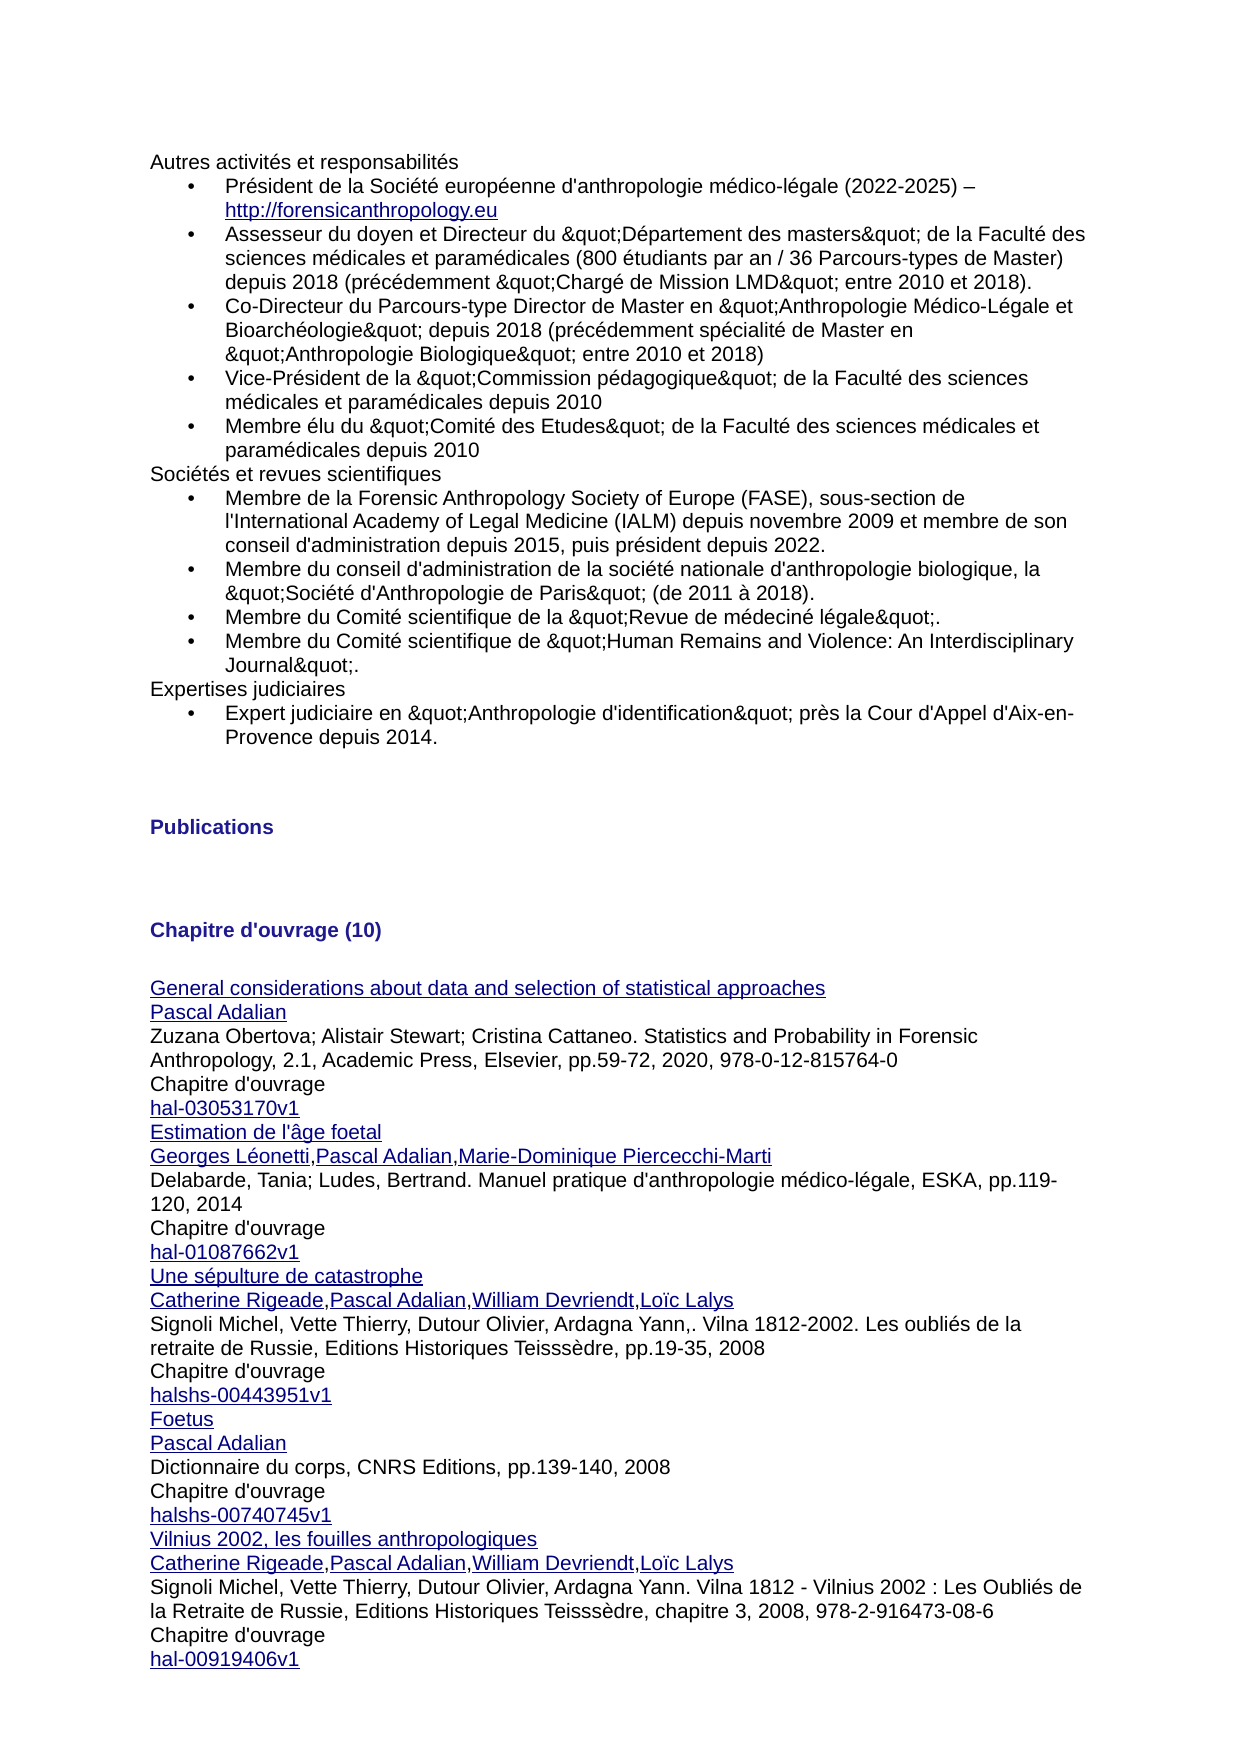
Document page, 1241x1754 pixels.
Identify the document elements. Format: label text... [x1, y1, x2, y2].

list Membre élu du &quot;Comité des Etudes&quot; de la Faculté des sciences médicales et paramédicales depuis 2010 [187, 413, 1090, 461]
list Membre du Comité scientifique de la &quot;Revue de médeciné légale&quot;. [187, 605, 1090, 629]
table_header General considerations about data and selection of statistical approaches Pascal Adalian Zuzana Obertova; Alistair Stewart; Cristina Cattaneo. Statistics and Probability in Forensic Anthropology, 2.1, Academic Press, Elsevier, pp.59-72, 2020, 978-0-12-815764-0 Chapitre d'ouvrage hal-03053170v1 [150, 976, 1090, 1120]
subtitle Sociétés et revues scientifiques [150, 461, 1090, 485]
list http://forensicanthropology.eu [187, 198, 1090, 222]
subtitle Autres activités et responsabilités [150, 150, 1090, 174]
list Membre du Comité scientifique de &quot;Human Remains and Violence: An Interdisciplinary Journal&quot;. [187, 629, 1090, 677]
list Assesseur du doyen et Directeur du &quot;Département des masters&quot; de la Faculté des sciences médicales et paramédicales (800 étudiants par an / 36 Parcours-types de Master) depuis 2018 (précédemment &quot;Chargé de Mission LMD&quot; entre 2010 et 2018). [187, 222, 1090, 294]
list Co-Directeur du Parcours-type Director de Master en &quot;Anthropologie Médico-Légale et Bioarchéologie&quot; depuis 2018 (précédemment spécialité de Master en &quot;Anthropologie Biologique&quot; entre 2010 et 2018) [187, 294, 1090, 366]
list Expert judiciaire en &quot;Anthropologie d'identification&quot; près la Cour d'Appel d'Aix-en-Provence depuis 2014. [187, 701, 1090, 749]
list Membre de la Forensic Anthropology Society of Europe (FASE), sous-section de l'International Academy of Legal Medicine (IALM) depuis novembre 2009 et membre de son conseil d'administration depuis 2015, puis président depuis 2022. [187, 485, 1090, 557]
table_cell Estimation de l'âge foetal Georges Léonetti,Pascal Adalian,Marie-Dominique Piercecchi-Marti Delabarde, Tania; Ludes, Bertrand. Manuel pratique d'anthropologie médico-légale, ESKA, pp.119-120, 2014 Chapitre d'ouvrage hal-01087662v1 [150, 1120, 1090, 1263]
subtitle Expertises judiciaires [150, 677, 1090, 701]
table_cell Foetus Pascal Adalian Dictionnaire du corps, CNRS Editions, pp.139-140, 2008 Chapitre d'ouvrage halshs-00740745v1 [150, 1407, 1090, 1527]
list Membre du conseil d'administration de la société nationale d'anthropologie biologique, la &quot;Société d'Anthropologie de Paris&quot; (de 2011 à 2018). [187, 557, 1090, 605]
subtitle Publications [150, 814, 1090, 838]
list Vice-Président de la &quot;Commission pédagogique&quot; de la Faculté des sciences médicales et paramédicales depuis 2010 [187, 366, 1090, 413]
table_cell Vilnius 2002, les fouilles anthropologiques Catherine Rigeade,Pascal Adalian,William Devriendt,Loïc Lalys Signoli Michel, Vette Thierry, Dutour Olivier, Ardagna Yann. Vilna 1812 - Vilnius 2002 : Les Oubliés de la Retraite de Russie, Editions Historiques Teisssèdre, chapitre 3, 2008, 978-2-916473-08-6 Chapitre d'ouvrage hal-00919406v1 [150, 1527, 1090, 1671]
list Président de la Société européenne d'anthropologie médico-légale (2022-2025) – [187, 174, 1090, 198]
table_cell Une sépulture de catastrophe Catherine Rigeade,Pascal Adalian,William Devriendt,Loïc Lalys Signoli Michel, Vette Thierry, Dutour Olivier, Ardagna Yann,. Vilna 1812-2002. Les oubliés de la retraite de Russie, Editions Historiques Teisssèdre, pp.19-35, 2008 Chapitre d'ouvrage halshs-00443951v1 [150, 1264, 1090, 1407]
subtitle Chapitre d'ouvrage (10) [150, 918, 1090, 942]
